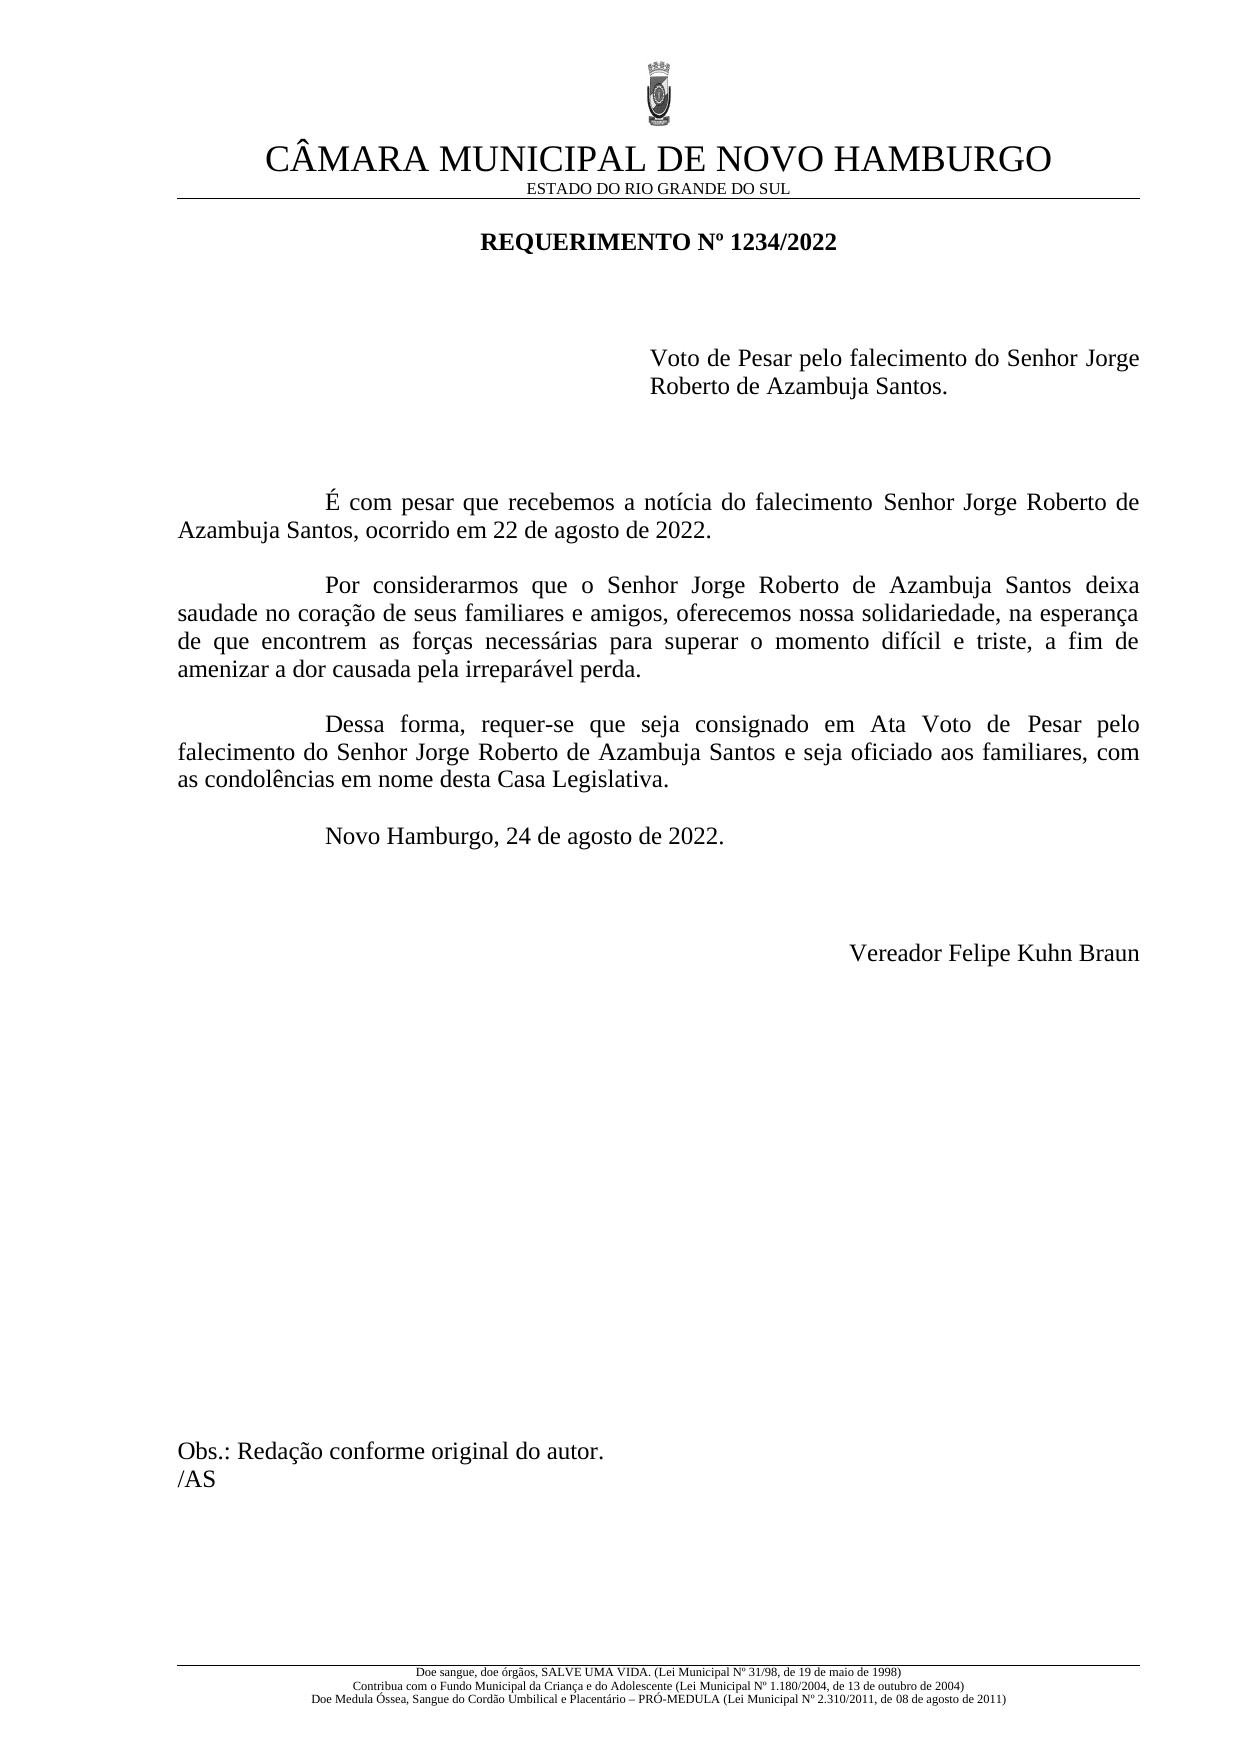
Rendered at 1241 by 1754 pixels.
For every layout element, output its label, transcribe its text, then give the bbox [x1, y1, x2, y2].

text Por considerarmos que o Senhor Jorge Roberto de Azambuja Santos deixa saudade no coração de seus familiares e amigos, oferecemos nossa solidariedade, na esperança de que encontrem as forças necessárias para superar o momento difícil e triste, a fim de amenizar a dor causada pela irreparável perda. [177, 572, 1140, 682]
text Vereador Felipe Kuhn Braun [649, 939, 1140, 966]
text Novo Hamburgo, 24 de agosto de 2022. [177, 822, 1140, 850]
text Dessa forma, requer-se que seja consignado em Ata Voto de Pesar pelo falecimento do Senhor Jorge Roberto de Azambuja Santos e seja oficiado aos familiares, com as condolências em nome desta Casa Legislativa. [177, 710, 1140, 793]
text Voto de Pesar pelo falecimento do Senhor Jorge Roberto de Azambuja Santos. [649, 344, 1140, 400]
text /AS [177, 1465, 1140, 1493]
text Obs.: Redação conforme original do autor. [177, 1437, 1140, 1465]
text É com pesar que recebemos a notícia do falecimento Senhor Jorge Roberto de Azambuja Santos, ocorrido em 22 de agosto de 2022. [177, 488, 1140, 544]
text REQUERIMENTO Nº 1234/2022 [177, 228, 1140, 256]
